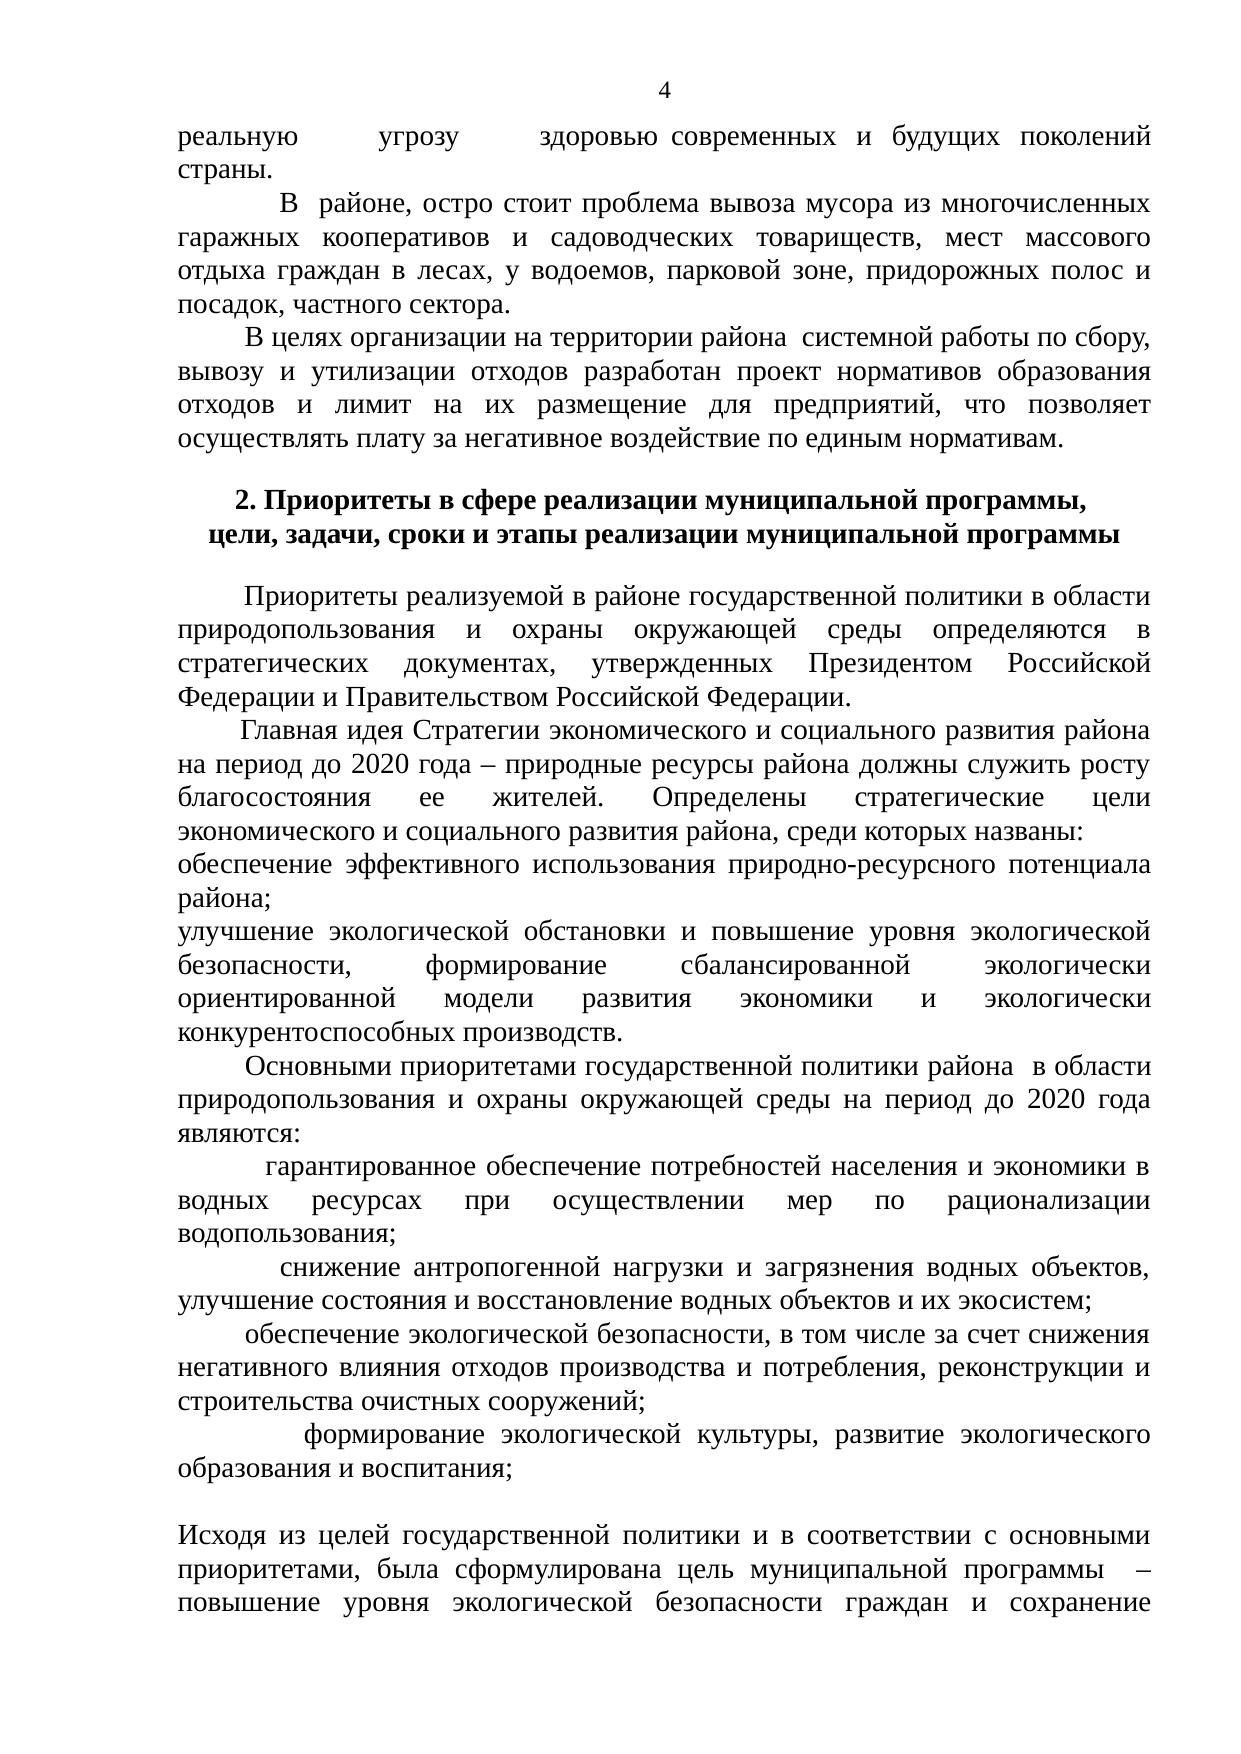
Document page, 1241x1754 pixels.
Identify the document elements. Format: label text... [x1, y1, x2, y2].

text Приоритеты реализуемой в районе государственной политики в области природопользования и охраны окружающей среды определяются в стратегических документах, утвержденных Президентом Российской Федерации и Правительством Российской Федерации. [177, 578, 1152, 712]
text реальную угрозу здоровью современных и будущих поколений страны. [177, 118, 1152, 185]
text Основными приоритетами государственной политики района в области природопользования и охраны окружающей среды на период до 2020 года являются: [177, 1048, 1152, 1148]
text Главная идея Стратегии экономического и социального развития района на период до 2020 года – природные ресурсы района должны служить росту благосостояния ее жителей. Определены стратегические цели экономического и социального развития района, среди которых названы: [177, 712, 1152, 846]
text В районе, остро стоит проблема вывоза мусора из многочисленных гаражных кооперативов и садоводческих товариществ, мест массового отдыха граждан в лесах, у водоемов, парковой зоне, придорожных полос и посадок, частного сектора. [177, 185, 1152, 319]
text улучшение экологической обстановки и повышение уровня экологической безопасности, формирование сбалансированной экологически ориентированной модели развития экономики и экологически конкурентоспособных производств. [177, 913, 1152, 1048]
text обеспечение экологической безопасности, в том числе за счет снижения негативного влияния отходов производства и потребления, реконструкции и строительства очистных сооружений; [177, 1316, 1152, 1417]
text Исходя из целей государственной политики и в соответствии с основными приоритетами, была сформулирована цель муниципальной программы – повышение уровня экологической безопасности граждан и сохранение [177, 1517, 1152, 1618]
text формирование экологической культуры, развитие экологического образования и воспитания; [177, 1417, 1152, 1484]
text цели, задачи, сроки и этапы реализации муниципальной программы [177, 516, 1152, 549]
text 2. Приоритеты в сфере реализации муниципальной программы, [177, 482, 1152, 516]
text снижение антропогенной нагрузки и загрязнения водных объектов, улучшение состояния и восстановление водных объектов и их экосистем; [177, 1249, 1152, 1316]
text В целях организации на территории района системной работы по сбору, вывозу и утилизации отходов разработан проект нормативов образования отходов и лимит на их размещение для предприятий, что позволяет осуществлять плату за негативное воздействие по единым нормативам. [177, 319, 1152, 453]
text обеспечение эффективного использования природно-ресурсного потенциала района; [177, 846, 1152, 913]
text гарантированное обеспечение потребностей населения и экономики в водных ресурсах при осуществлении мер по рационализации водопользования; [177, 1148, 1152, 1249]
